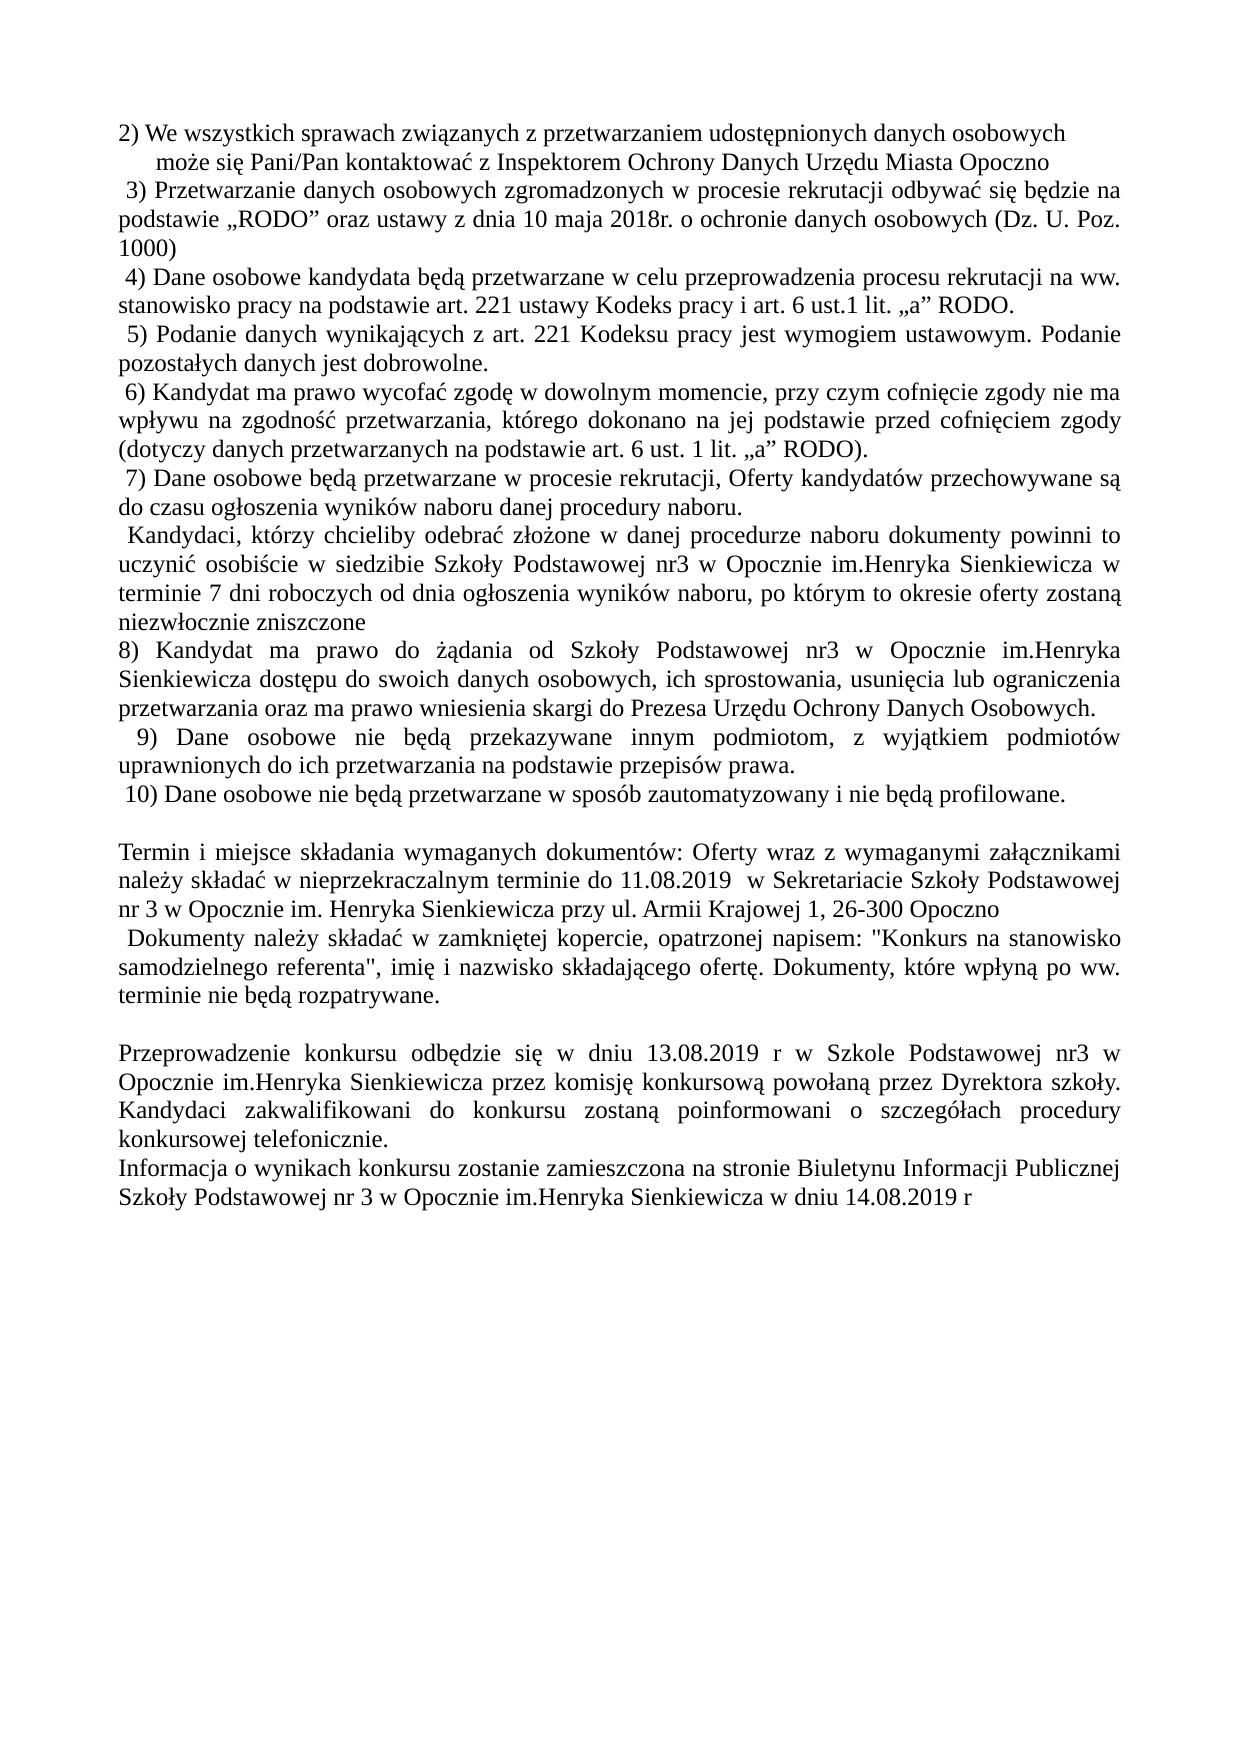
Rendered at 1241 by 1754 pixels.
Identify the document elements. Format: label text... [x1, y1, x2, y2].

text 6) Kandydat ma prawo wycofać zgodę w dowolnym momencie, przy czym cofnięcie zgody nie ma wpływu na zgodność przetwarzania, którego dokonano na jej podstawie przed cofnięciem zgody (dotyczy danych przetwarzanych na podstawie art. 6 ust. 1 lit. „a” RODO). [118, 377, 1122, 463]
text Dokumenty należy składać w zamkniętej kopercie, opatrzonej napisem: "Konkurs na stanowisko samodzielnego referenta", imię i nazwisko składającego ofertę. Dokumenty, które wpłyną po ww. terminie nie będą rozpatrywane. [118, 923, 1122, 1009]
text 9) Dane osobowe nie będą przekazywane innym podmiotom, z wyjątkiem podmiotów uprawnionych do ich przetwarzania na podstawie przepisów prawa. [118, 722, 1122, 779]
text Przeprowadzenie konkursu odbędzie się w dniu 13.08.2019 r w Szkole Podstawowej nr3 w Opocznie im.Henryka Sienkiewicza przez komisję konkursową powołaną przez Dyrektora szkoły. Kandydaci zakwalifikowani do konkursu zostaną poinformowani o szczegółach procedury konkursowej telefonicznie. [118, 1038, 1122, 1153]
text 10) Dane osobowe nie będą przetwarzane w sposób zautomatyzowany i nie będą profilowane. [118, 779, 1122, 808]
text Termin i miejsce składania wymaganych dokumentów: Oferty wraz z wymaganymi załącznikami należy składać w nieprzekraczalnym terminie do 11.08.2019 w Sekretariacie Szkoły Podstawowej nr 3 w Opocznie im. Henryka Sienkiewicza przy ul. Armii Krajowej 1, 26-300 Opoczno [118, 837, 1122, 923]
text może się Pani/Pan kontaktować z Inspektorem Ochrony Danych Urzędu Miasta Opoczno [118, 147, 1122, 176]
text Kandydaci, którzy chcieliby odebrać złożone w danej procedurze naboru dokumenty powinni to uczynić osobiście w siedzibie Szkoły Podstawowej nr3 w Opocznie im.Henryka Sienkiewicza w terminie 7 dni roboczych od dnia ogłoszenia wyników naboru, po którym to okresie oferty zostaną niezwłocznie zniszczone [118, 521, 1122, 636]
text 5) Podanie danych wynikających z art. 221 Kodeksu pracy jest wymogiem ustawowym. Podanie pozostałych danych jest dobrowolne. [118, 319, 1122, 377]
text 7) Dane osobowe będą przetwarzane w procesie rekrutacji, Oferty kandydatów przechowywane są do czasu ogłoszenia wyników naboru danej procedury naboru. [118, 463, 1122, 521]
text 4) Dane osobowe kandydata będą przetwarzane w celu przeprowadzenia procesu rekrutacji na ww. stanowisko pracy na podstawie art. 221 ustawy Kodeks pracy i art. 6 ust.1 lit. „a” RODO. [118, 262, 1122, 319]
text 8) Kandydat ma prawo do żądania od Szkoły Podstawowej nr3 w Opocznie im.Henryka Sienkiewicza dostępu do swoich danych osobowych, ich sprostowania, usunięcia lub ograniczenia przetwarzania oraz ma prawo wniesienia skargi do Prezesa Urzędu Ochrony Danych Osobowych. [118, 636, 1122, 722]
text 3) Przetwarzanie danych osobowych zgromadzonych w procesie rekrutacji odbywać się będzie na podstawie „RODO” oraz ustawy z dnia 10 maja 2018r. o ochronie danych osobowych (Dz. U. Poz. 1000) [118, 176, 1122, 262]
text 2) We wszystkich sprawach związanych z przetwarzaniem udostępnionych danych osobowych [118, 118, 1122, 147]
text Informacja o wynikach konkursu zostanie zamieszczona na stronie Biuletynu Informacji Publicznej Szkoły Podstawowej nr 3 w Opocznie im.Henryka Sienkiewicza w dniu 14.08.2019 r [118, 1153, 1122, 1211]
